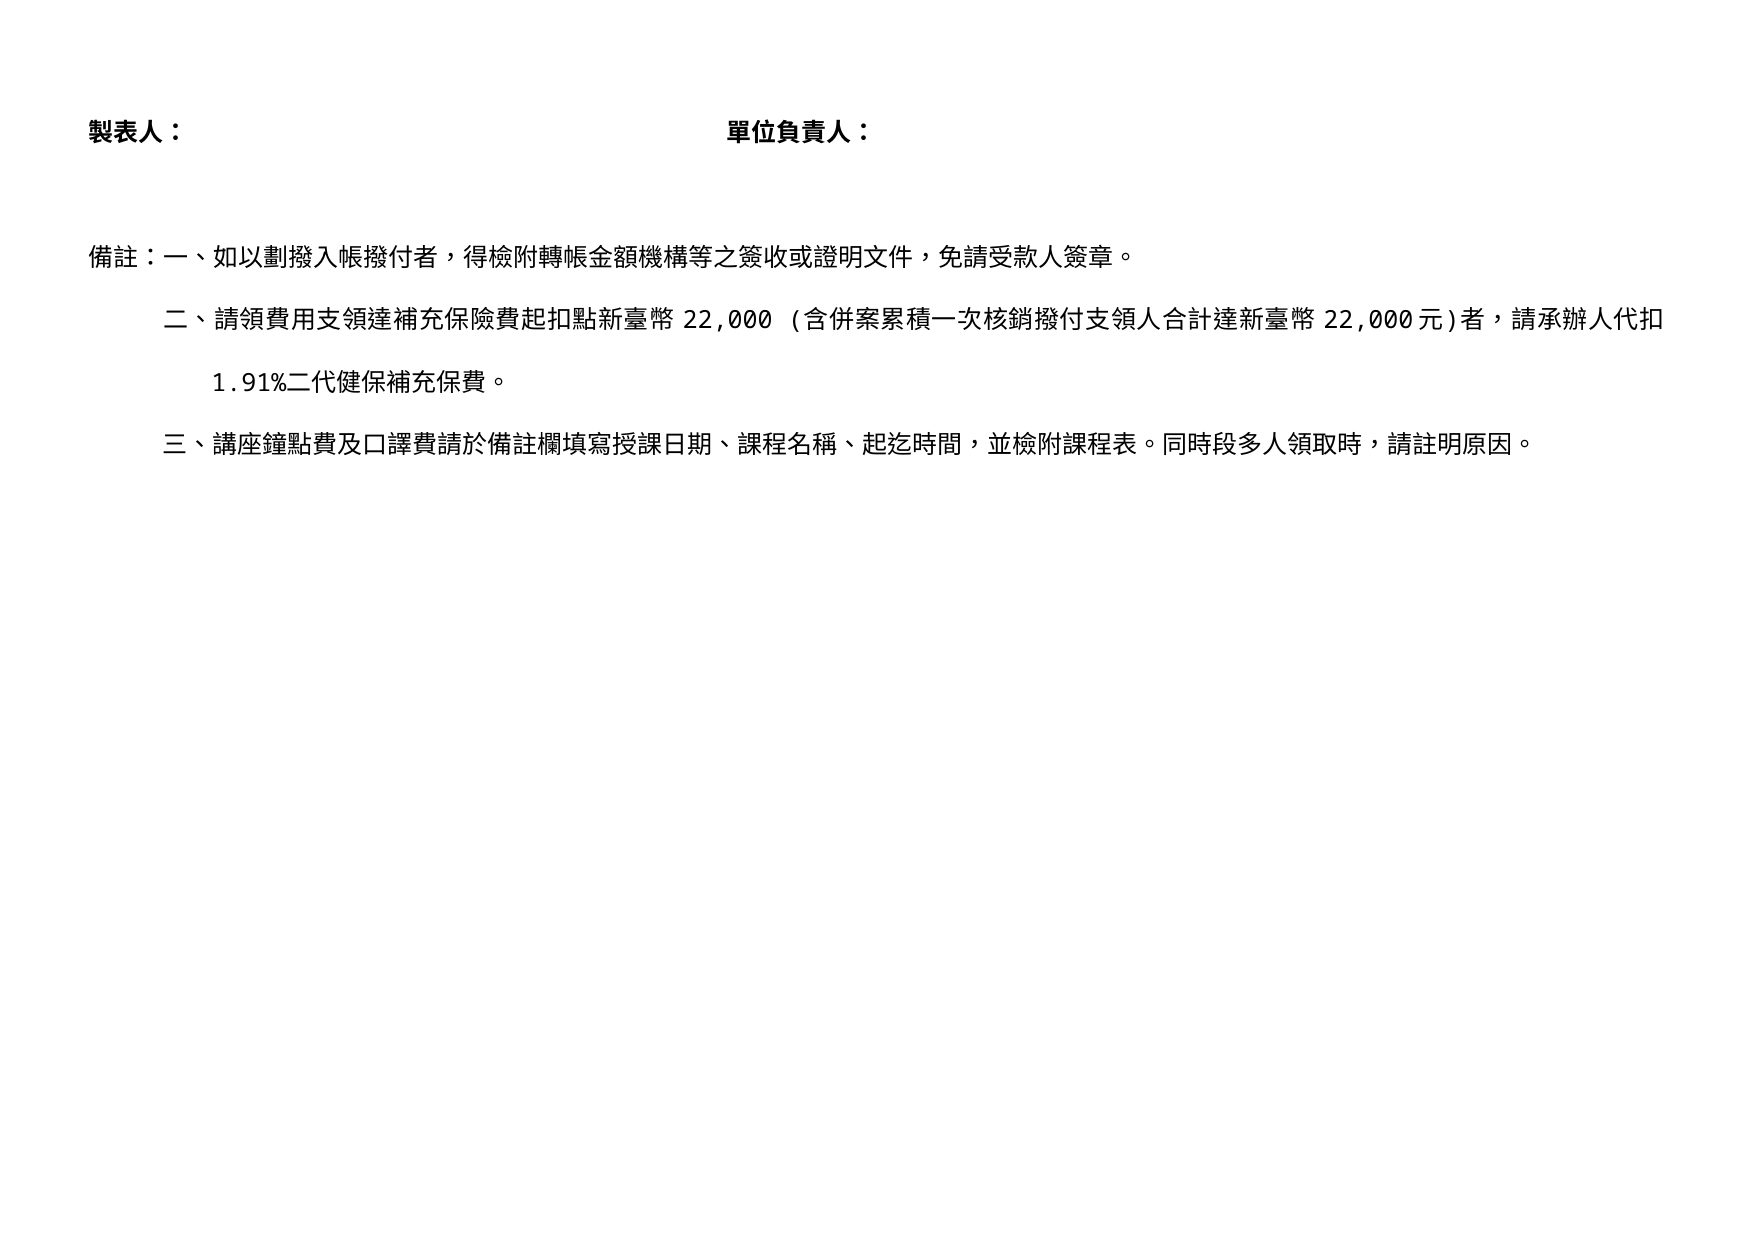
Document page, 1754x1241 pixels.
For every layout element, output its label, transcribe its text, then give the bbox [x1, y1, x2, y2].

text 三、講座鐘點費及口譯費請於備註欄填寫授課日期、課程名稱、起迄時間，並檢附課程表。同時段多人領取時，請註明原因。 [89, 401, 1665, 464]
text 二、請領費用支領達補充保險費起扣點新臺幣22,000 (含併案累積一次核銷撥付支領人合計達新臺幣22,000元)者，請承辦人代扣1.91%二代健保補充保費。 [163, 276, 1665, 401]
text 製表人： 單位負責人： [89, 89, 1665, 151]
text 備註：一、如以劃撥入帳撥付者，得檢附轉帳金額機構等之簽收或證明文件，免請受款人簽章。 [89, 214, 1683, 276]
